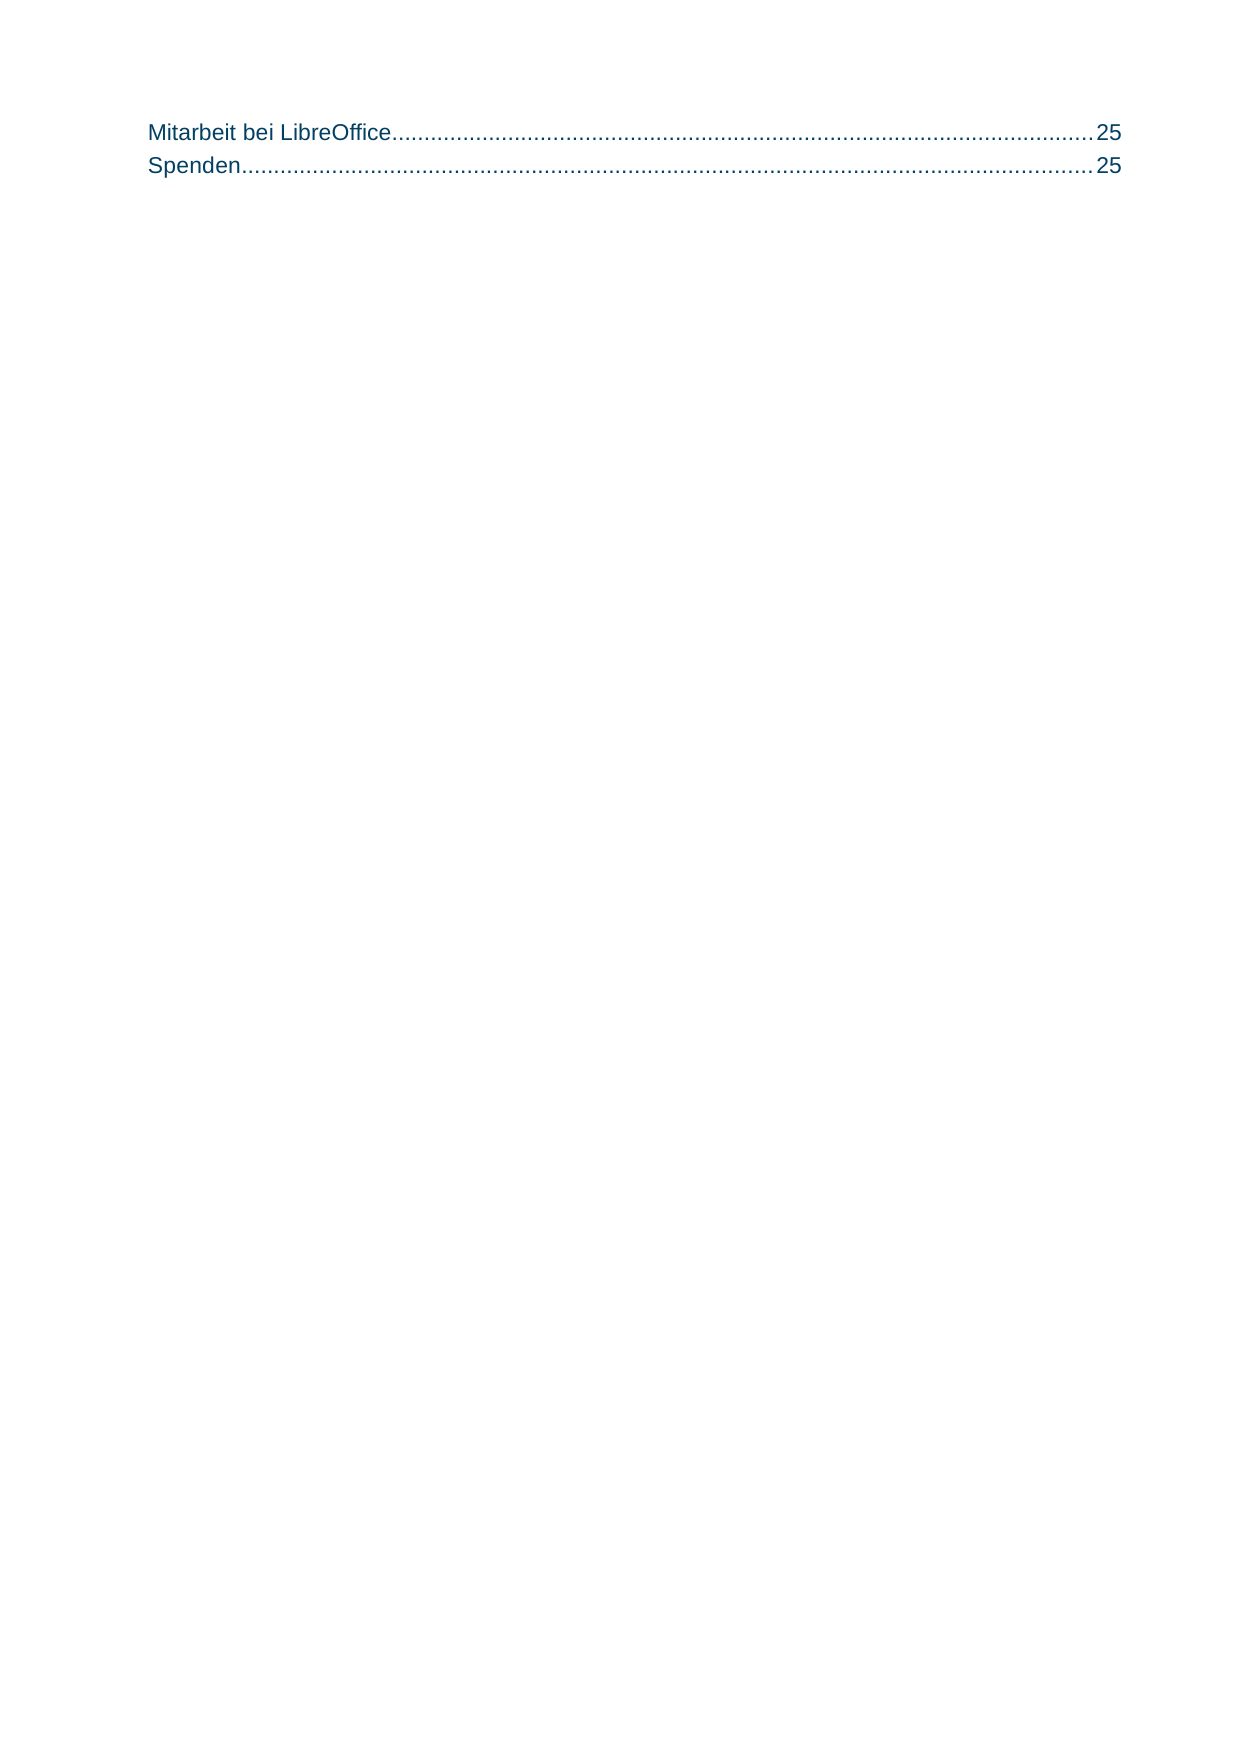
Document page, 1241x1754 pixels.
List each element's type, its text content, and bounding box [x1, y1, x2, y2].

text Spenden 25 [148, 151, 1122, 178]
text Mitarbeit bei LibreOffice 25 [148, 118, 1122, 145]
